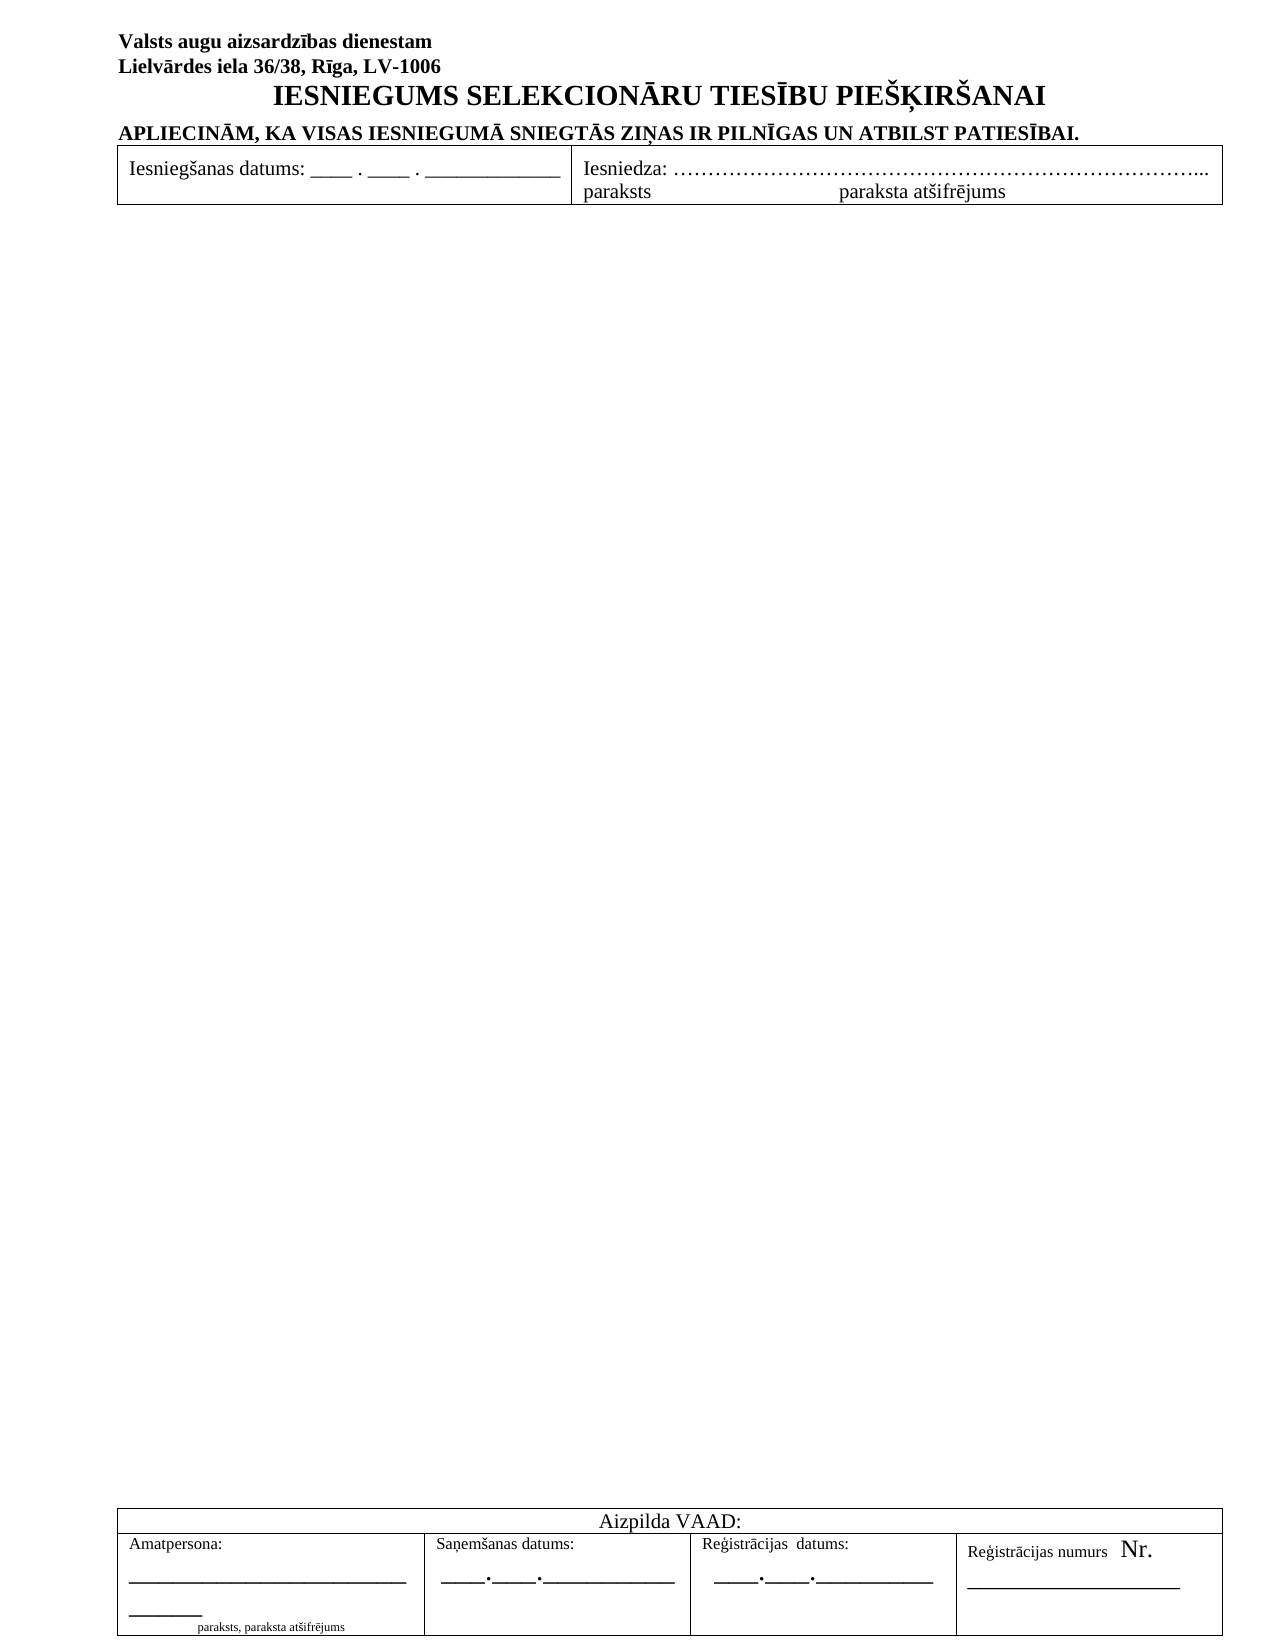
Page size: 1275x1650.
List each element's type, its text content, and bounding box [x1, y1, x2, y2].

text Apliecinām, ka visas iesniegumā sniegtās ziņas ir pilnīgas un atbilst patiesībai. [118, 121, 1201, 145]
table_header Iesniedza: …………………………………………………………………... paraksts paraksta atšifrējums [572, 146, 1222, 203]
table_header Iesniegšanas datums: ____ . ____ . _____________ [118, 146, 571, 203]
